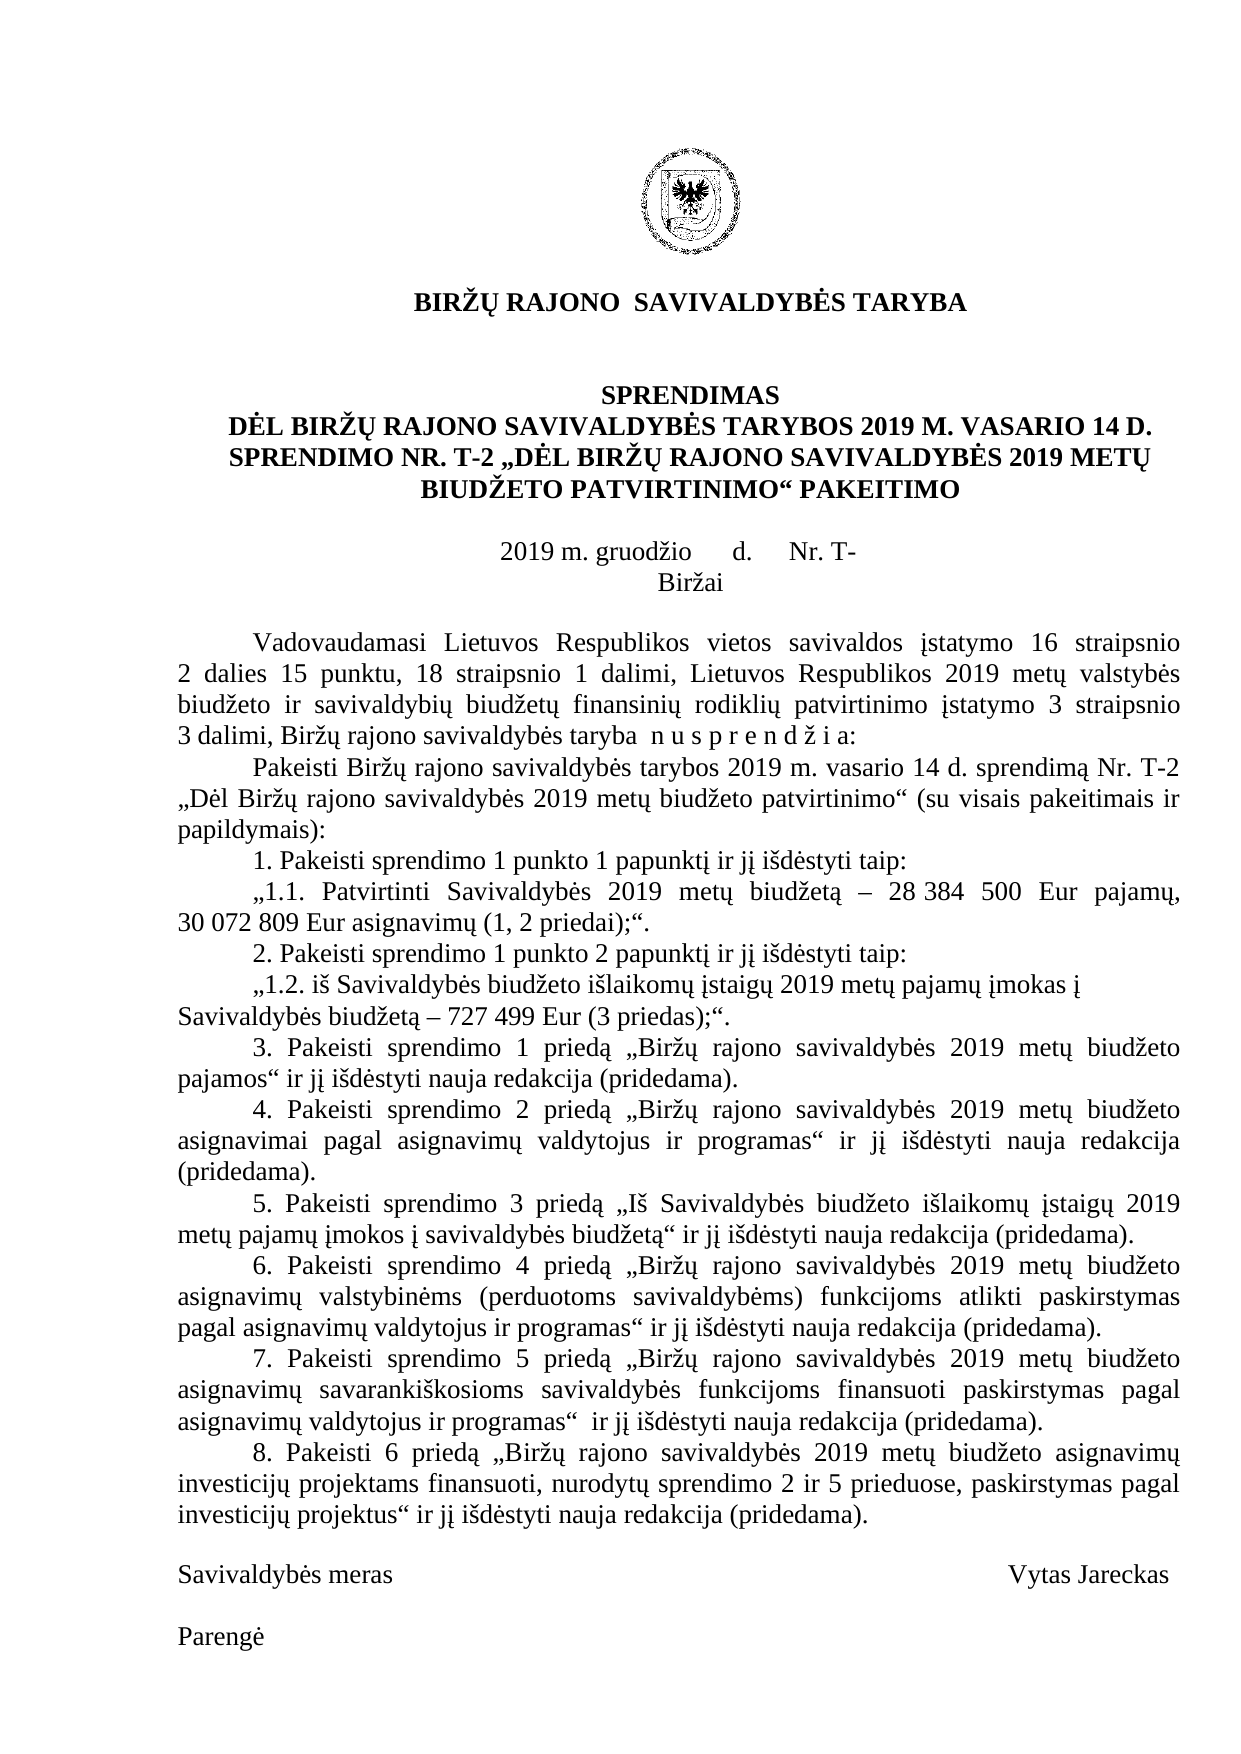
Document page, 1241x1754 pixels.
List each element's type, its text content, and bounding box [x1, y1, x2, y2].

text Vadovaudamasi Lietuvos Respublikos vietos savivaldos įstatymo 16 straipsnio 2 dalies 15 punktu, 18 straipsnio 1 dalimi, Lietuvos Respublikos 2019 metų valstybės biudžeto ir savivaldybių biudžetų finansinių rodiklių patvirtinimo įstatymo 3 straipsnio 3 dalimi, Biržų rajono savivaldybės taryba n u s p r e n d ž i a: [177, 626, 1181, 751]
table_cell SPRENDIMAS [177, 379, 1204, 410]
text 7. Pakeisti sprendimo 5 priedą „Biržų rajono savivaldybės 2019 metų biudžeto asignavimų savarankiškosioms savivaldybės funkcijoms finansuoti paskirstymas pagal asignavimų valdytojus ir programas“ ir jį išdėstyti nauja redakcija (pridedama). [177, 1342, 1181, 1436]
text Parengė [177, 1620, 1181, 1651]
table_cell Nr. T- [778, 535, 1204, 566]
table_cell BIRŽŲ RAJONO SAVIVALDYBĖS TARYBA [177, 255, 1204, 317]
text 2. Pakeisti sprendimo 1 punkto 2 papunktį ir jį išdėstyti taip: [177, 937, 1181, 969]
text 6. Pakeisti sprendimo 4 priedą „Biržų rajono savivaldybės 2019 metų biudžeto asignavimų valstybinėms (perduotoms savivaldybėms) funkcijoms atlikti paskirstymas pagal asignavimų valdytojus ir programas“ ir jį išdėstyti nauja redakcija (pridedama). [177, 1249, 1181, 1342]
table_cell [177, 504, 1204, 535]
table_cell 2019 m. gruodžio d. [177, 535, 777, 566]
text 4. Pakeisti sprendimo 2 priedą „Biržų rajono savivaldybės 2019 metų biudžeto asignavimai pagal asignavimų valdytojus ir programas“ ir jį išdėstyti nauja redakcija (pridedama). [177, 1093, 1181, 1187]
table_header [177, 118, 1204, 255]
table_cell [177, 317, 1204, 379]
table_cell DĖL BIRŽŲ RAJONO SAVIVALDYBĖS TARYBOS 2019 M. VASARIO 14 D. SPRENDIMO NR. T-2 „DĖL BIRŽŲ RAJONO SAVIVALDYBĖS 2019 METŲ BIUDŽETO PATVIRTINIMO“ PAKEITIMO [177, 410, 1204, 504]
text 1. Pakeisti sprendimo 1 punkto 1 papunktį ir jį išdėstyti taip: [177, 844, 1181, 875]
text „1.2. iš Savivaldybės biudžeto išlaikomų įstaigų 2019 metų pajamų įmokas į Savivaldybės biudžetą – 727 499 Eur (3 priedas);“. [177, 969, 1181, 1031]
text 3. Pakeisti sprendimo 1 priedą „Biržų rajono savivaldybės 2019 metų biudžeto pajamos“ ir jį išdėstyti nauja redakcija (pridedama). [177, 1031, 1181, 1093]
table_cell Biržai [177, 566, 1204, 597]
text Pakeisti Biržų rajono savivaldybės tarybos 2019 m. vasario 14 d. sprendimą Nr. T-2 „Dėl Biržų rajono savivaldybės 2019 metų biudžeto patvirtinimo“ (su visais pakeitimais ir papildymais): [177, 751, 1181, 844]
text „1.1. Patvirtinti Savivaldybės 2019 metų biudžetą – 28 384 500 Eur pajamų, 30 072 809 Eur asignavimų (1, 2 priedai);“. [177, 875, 1181, 937]
text 5. Pakeisti sprendimo 3 priedą „Iš Savivaldybės biudžeto išlaikomų įstaigų 2019 metų pajamų įmokos į savivaldybės biudžetą“ ir jį išdėstyti nauja redakcija (pridedama). [177, 1187, 1181, 1249]
text 8. Pakeisti 6 priedą „Biržų rajono savivaldybės 2019 metų biudžeto asignavimų investicijų projektams finansuoti, nurodytų sprendimo 2 ir 5 prieduose, paskirstymas pagal investicijų projektus“ ir jį išdėstyti nauja redakcija (pridedama). [177, 1436, 1181, 1529]
text Savivaldybės meras Vytas Jareckas [177, 1558, 1181, 1589]
